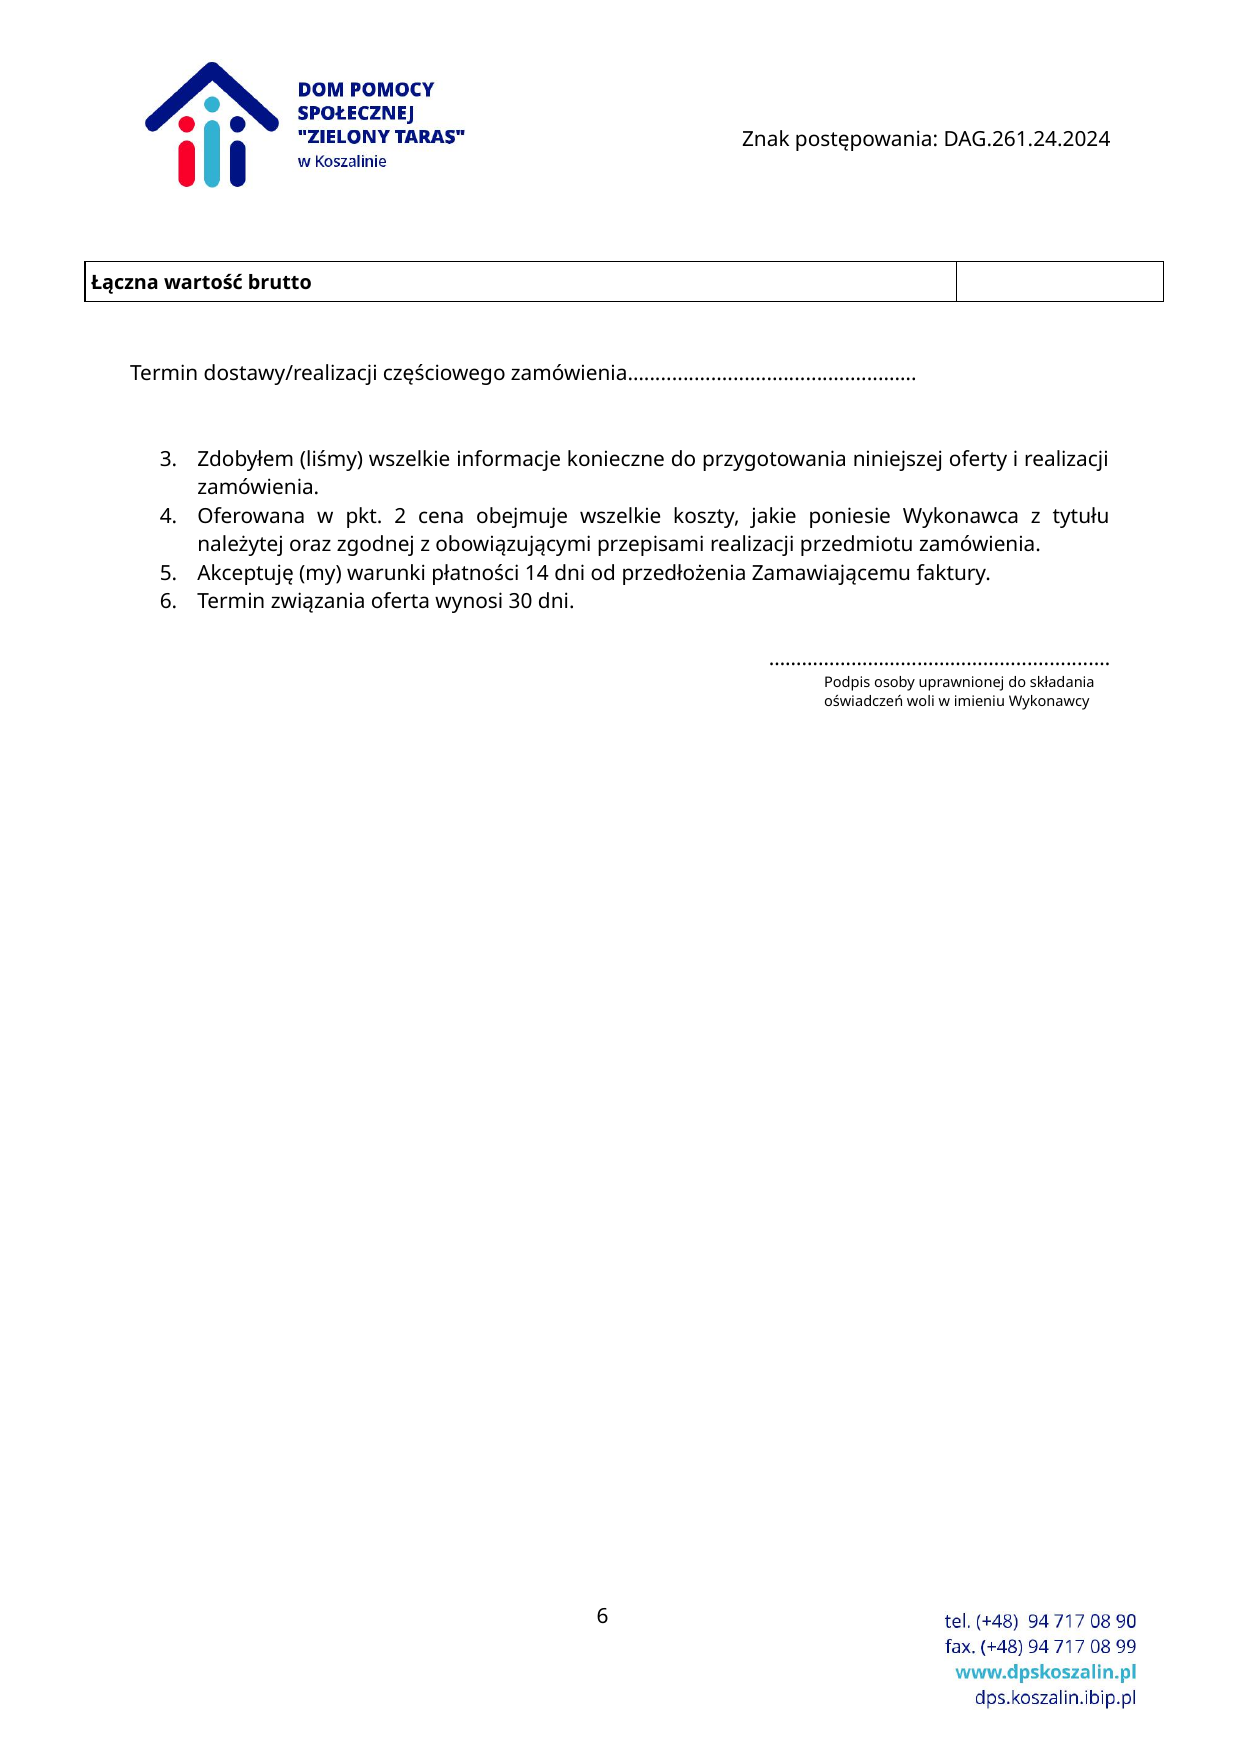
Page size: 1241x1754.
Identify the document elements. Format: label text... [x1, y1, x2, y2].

text Termin dostawy/realizacji częściowego zamówienia….............................................…. [130, 358, 1110, 387]
table_cell Łączna wartość brutto [86, 262, 956, 301]
text Podpis osoby uprawnionej do składania oświadczeń woli w imieniu Wykonawcy [130, 671, 1110, 711]
table_cell [957, 262, 1163, 301]
list Zdobyłem (liśmy) wszelkie informacje konieczne do przygotowania niniejszej oferty i realizacji zamówienia. [159, 444, 1110, 501]
list Akceptuję (my) warunki płatności 14 dni od przedłożenia Zamawiającemu faktury. [159, 558, 1110, 586]
text ………………………………………..............… [130, 643, 1110, 671]
list Oferowana w pkt. 2 cena obejmuje wszelkie koszty, jakie poniesie Wykonawca z tytułu należytej oraz zgodnej z obowiązującymi przepisami realizacji przedmiotu zamówienia. [159, 501, 1110, 558]
list Termin związania oferta wynosi 30 dni. [159, 586, 1110, 614]
